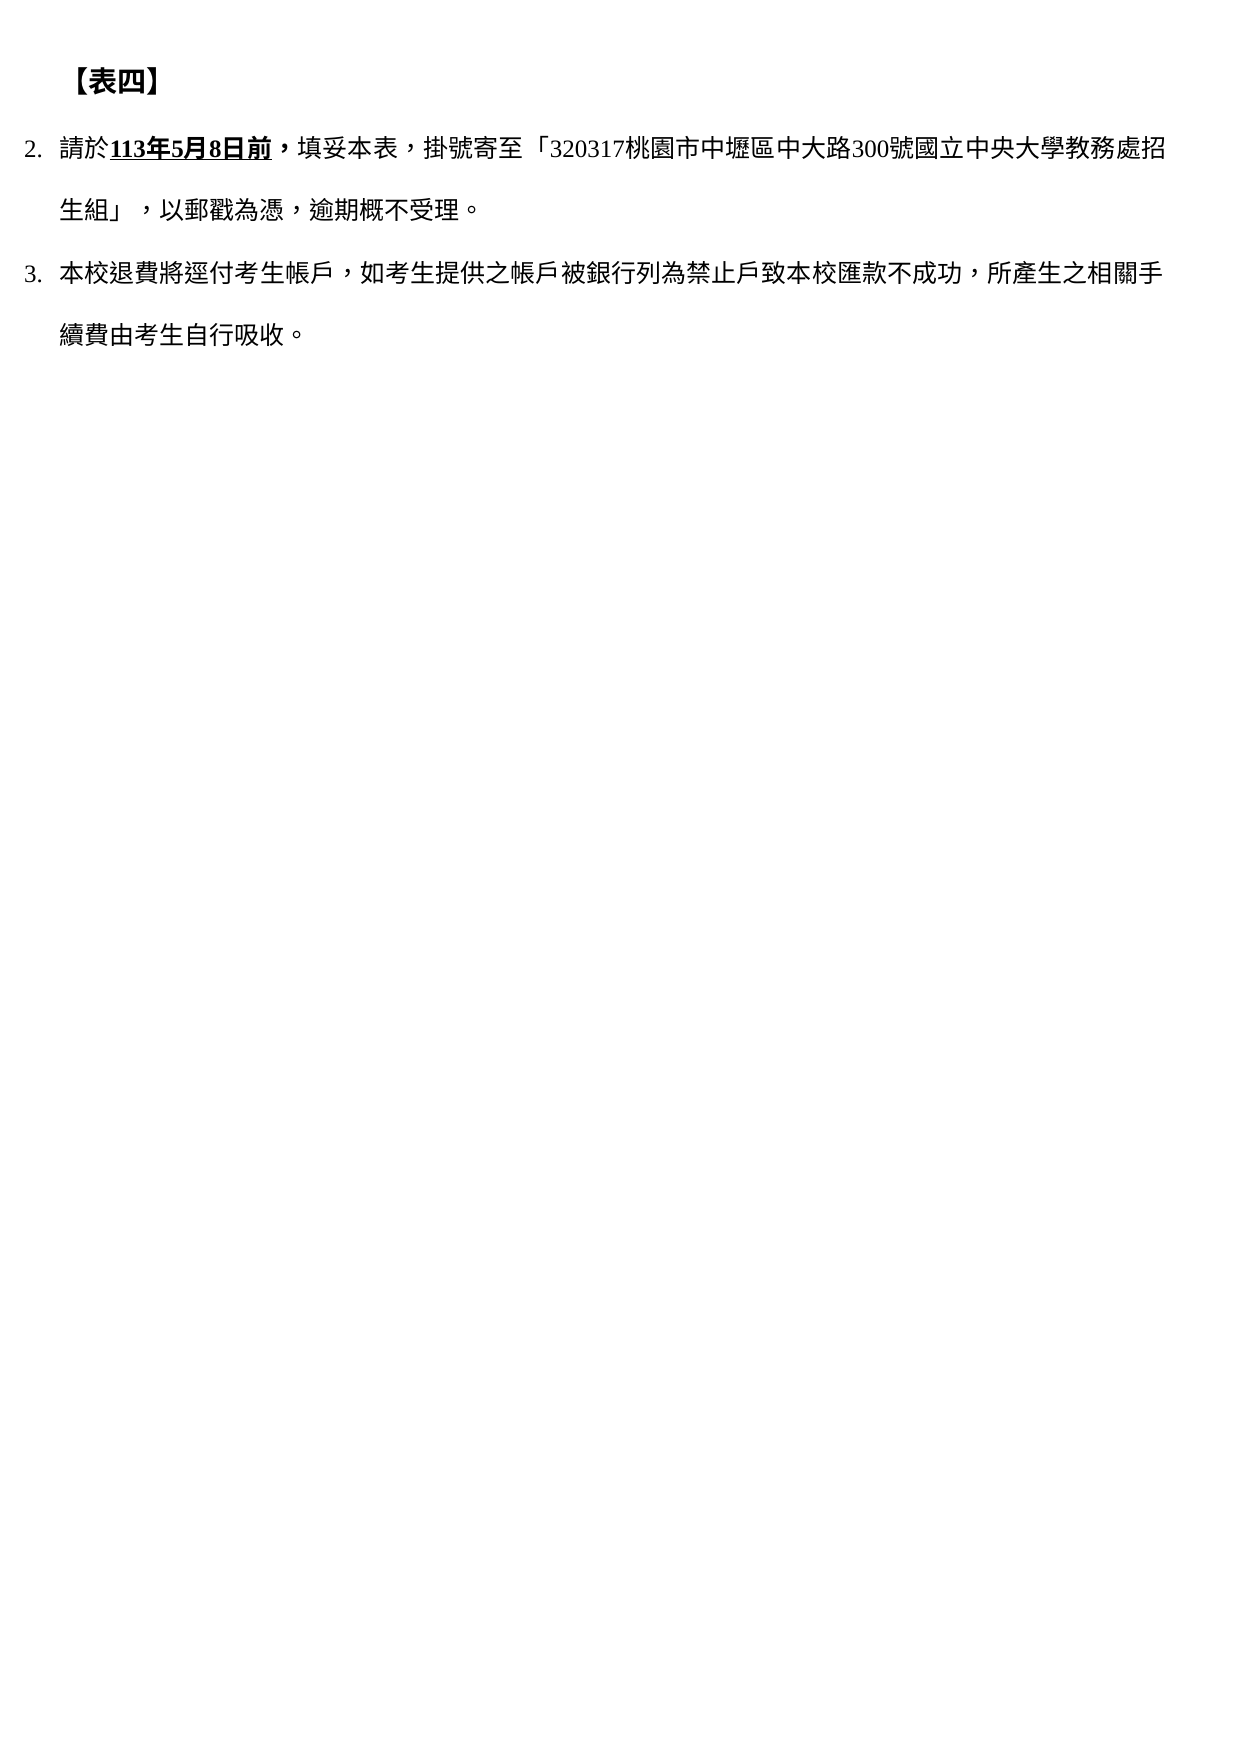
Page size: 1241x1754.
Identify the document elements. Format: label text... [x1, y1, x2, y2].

list 請於113年5月8日前，填妥本表，掛號寄至「320317桃園市中壢區中大路300號國立中央大學教務處招生組」，以郵戳為憑，逾期概不受理。 [24, 105, 1167, 230]
list 本校退費將逕付考生帳戶，如考生提供之帳戶被銀行列為禁止戶致本校匯款不成功，所產生之相關手續費由考生自行吸收。 [24, 230, 1167, 355]
